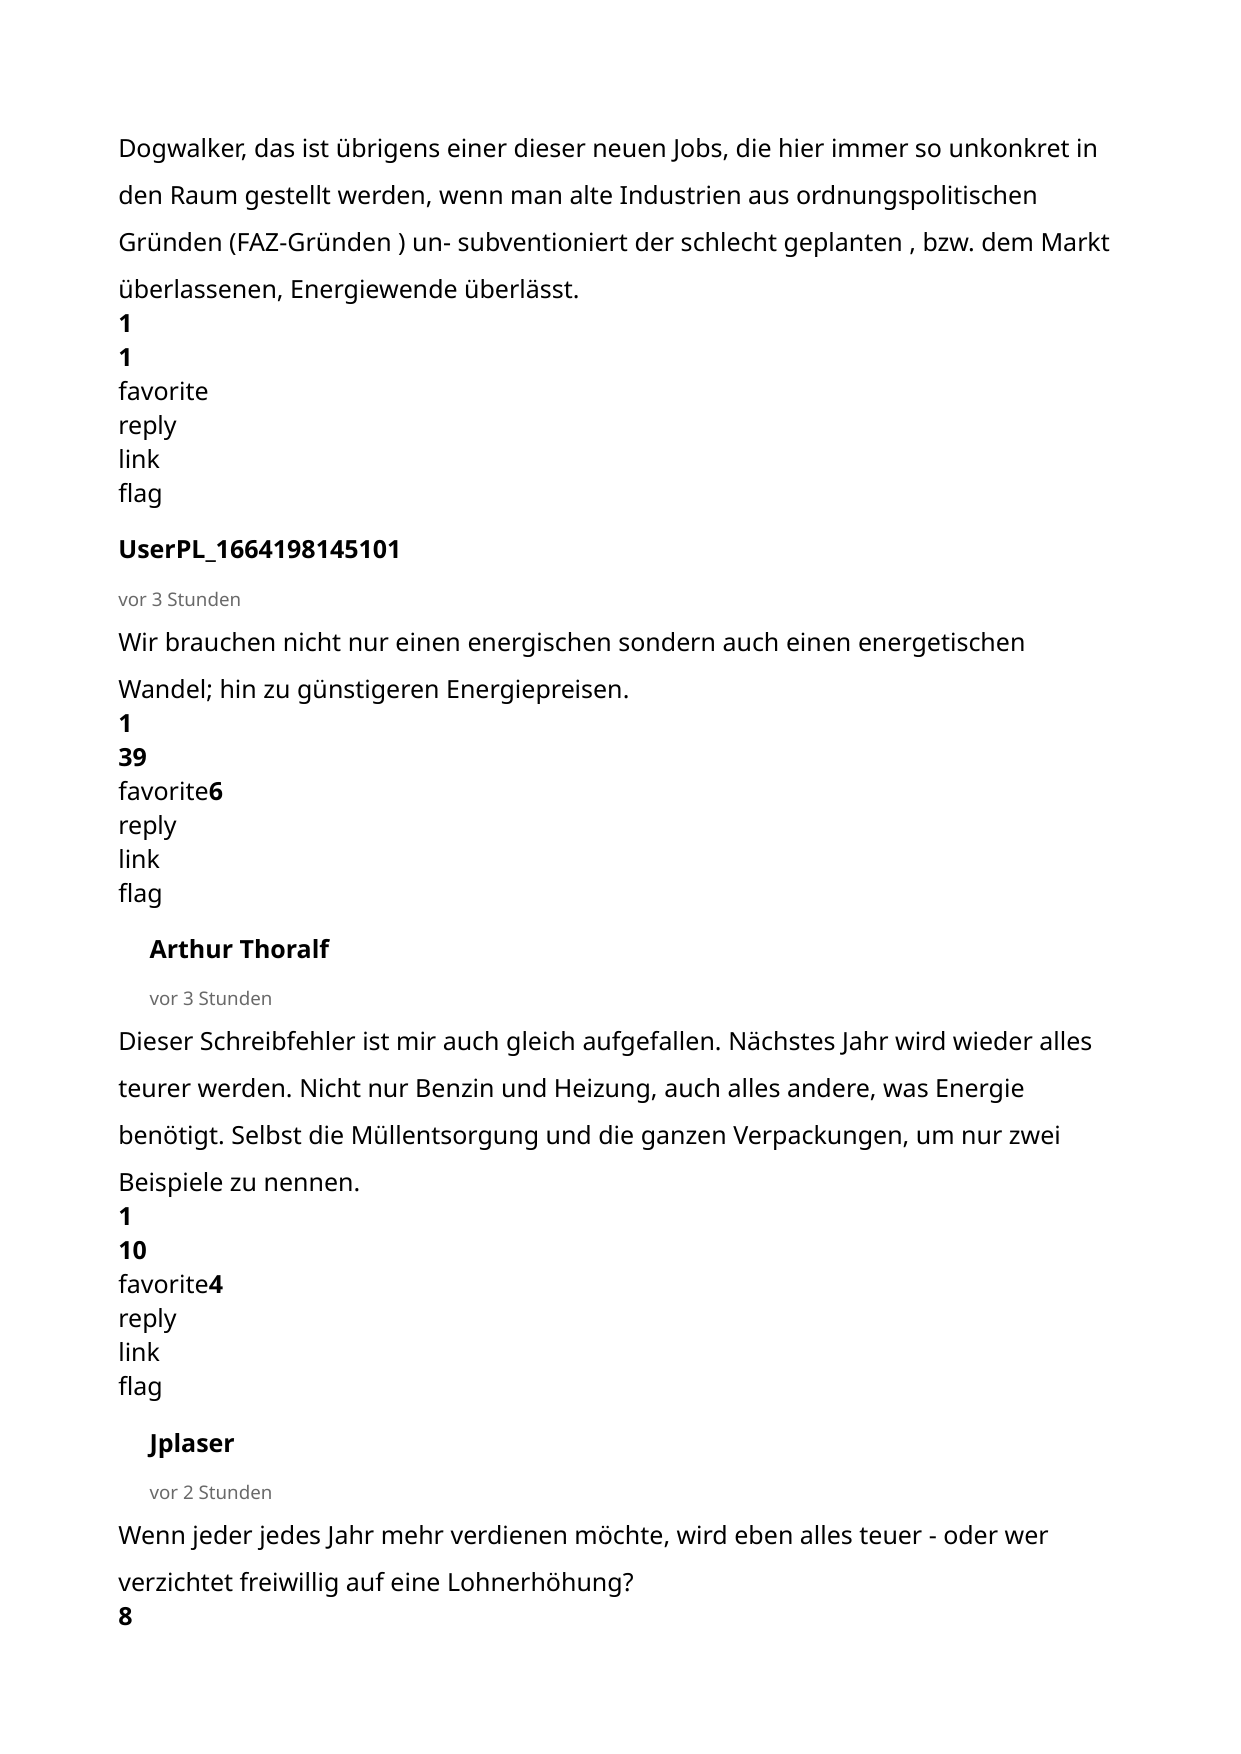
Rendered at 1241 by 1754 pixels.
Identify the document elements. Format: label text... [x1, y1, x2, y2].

text 39 [118, 739, 1122, 773]
text reply [118, 807, 1122, 842]
text vor 3 Stunden [149, 982, 1122, 1011]
text reply [118, 408, 1122, 442]
text UserPL_1664198145101 [118, 526, 1114, 566]
text Dieser Schreibfehler ist mir auch gleich aufgefallen. Nächstes Jahr wird wieder alles teurer werden. Nicht nur Benzin und Heizung, auch alles andere, was Energie benötigt. Selbst die Müllentsorgung und die ganzen Verpackungen, um nur zwei Beispiele zu nennen. [118, 1011, 1122, 1199]
text favorite [118, 374, 1122, 408]
text flag [118, 476, 1122, 510]
text Arthur Thoralf [149, 925, 1114, 966]
text link [118, 1335, 1122, 1369]
text vor 2 Stunden [149, 1475, 1122, 1505]
text 8 [118, 1598, 1122, 1632]
text link [118, 842, 1122, 876]
text vor 3 Stunden [118, 582, 1122, 612]
text 10 [118, 1233, 1122, 1267]
text link [118, 442, 1122, 476]
text 1 [118, 306, 1122, 340]
text 1 [118, 1199, 1122, 1233]
text Wenn jeder jedes Jahr mehr verdienen möchte, wird eben alles teuer - oder wer verzichtet freiwillig auf eine Lohnerhöhung? [118, 1505, 1122, 1598]
text favorite4 [118, 1267, 1122, 1301]
text reply [118, 1301, 1122, 1335]
text favorite6 [118, 773, 1122, 807]
text Dogwalker, das ist übrigens einer dieser neuen Jobs, die hier immer so unkonkret in den Raum gestellt werden, wenn man alte Industrien aus ordnungspolitischen Gründen (FAZ-Gründen ) un- subventioniert der schlecht geplanten , bzw. dem Markt überlassenen, Energiewende überlässt. [118, 118, 1122, 306]
text Jplaser [149, 1419, 1114, 1459]
text Wir brauchen nicht nur einen energischen sondern auch einen energetischen Wandel; hin zu günstigeren Energiepreisen. [118, 612, 1122, 705]
text 1 [118, 705, 1122, 739]
text flag [118, 1369, 1122, 1403]
text flag [118, 876, 1122, 910]
text 1 [118, 340, 1122, 374]
